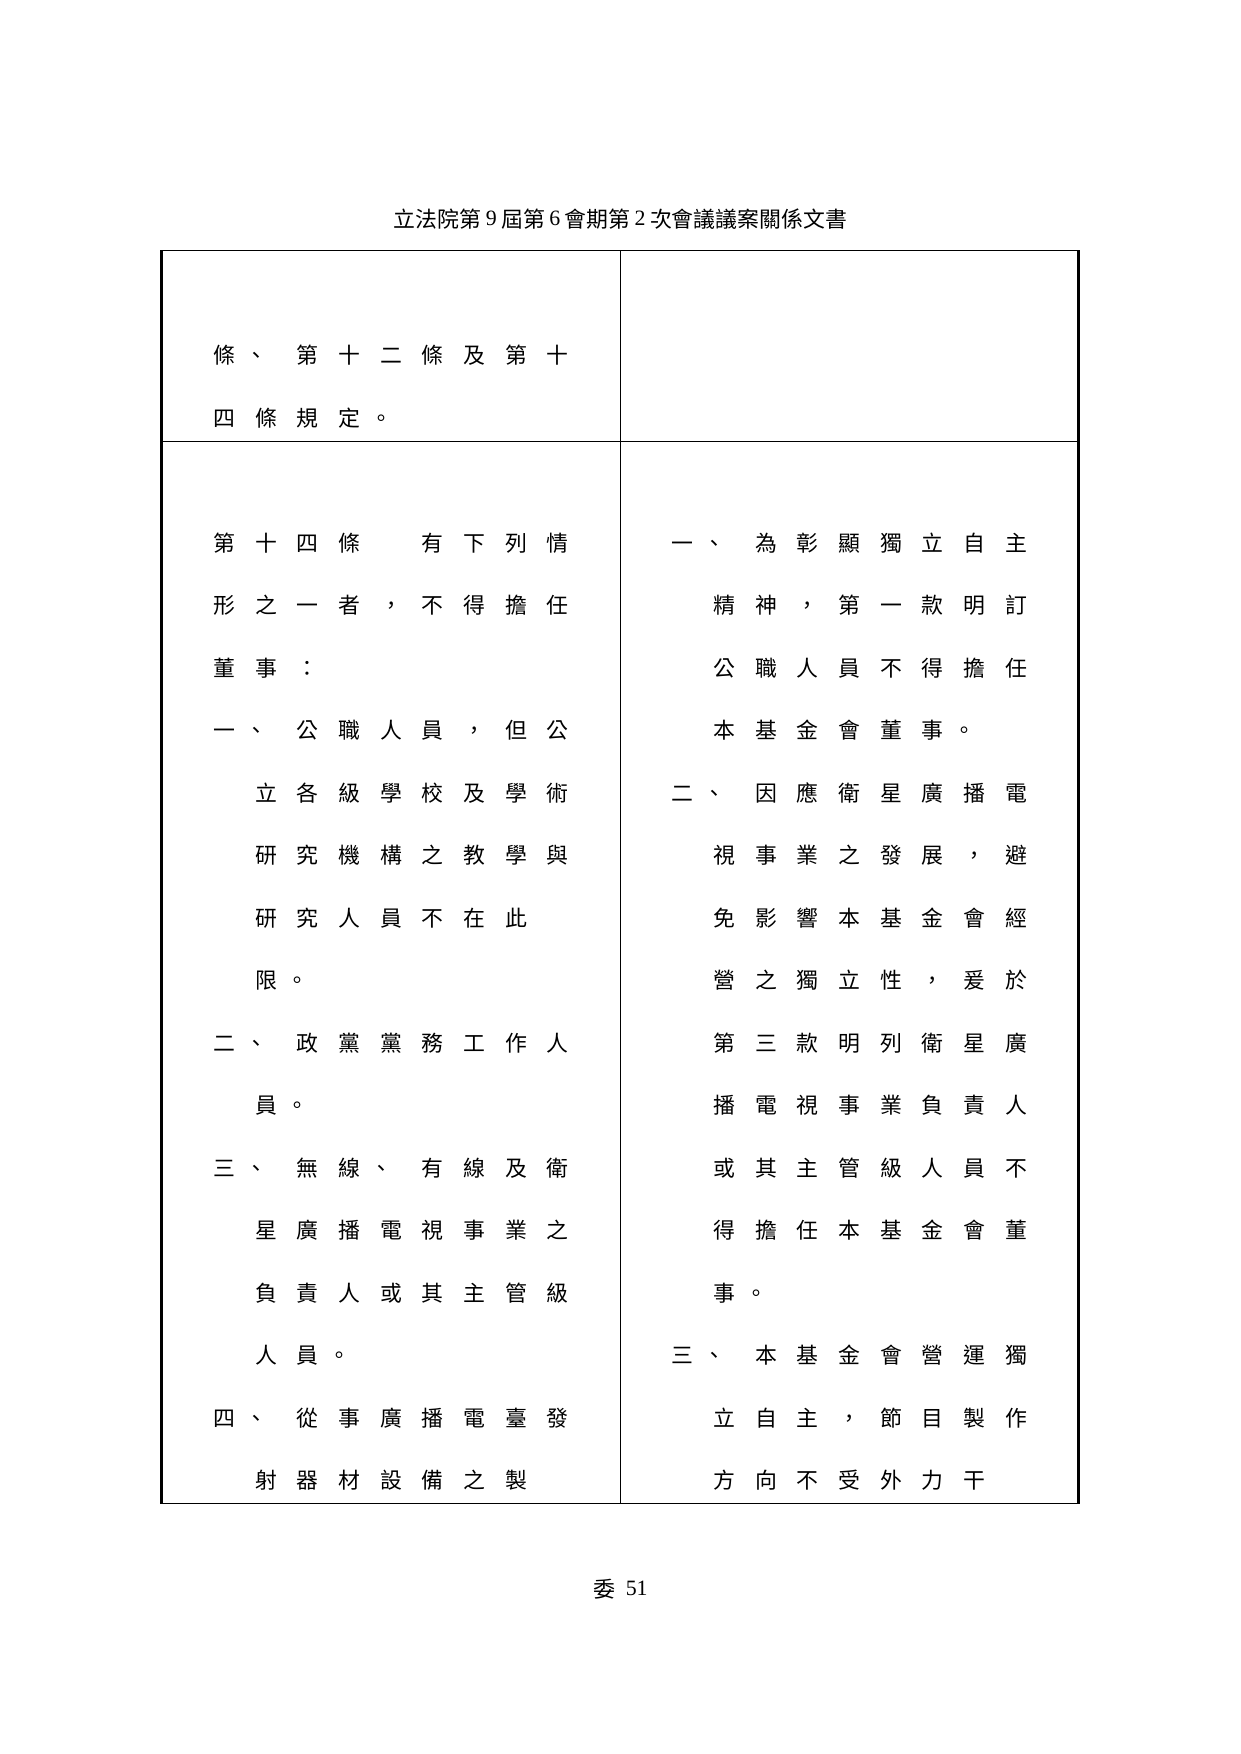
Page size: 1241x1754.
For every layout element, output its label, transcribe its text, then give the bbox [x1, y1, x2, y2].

table_cell 條、第十二條及第十四條規定。 [163, 251, 620, 441]
table_cell 第十四條 有下列情形之一者，不得擔任董事： 一、公職人員，但公立各級學校及學術研究機構之教學與研究人員不在此限。 二、政黨黨務工作人員。 三、無線、有線及衛星廣播電視事業之負責人或其主管級人員。 四、從事廣播電臺發射器材設備之製 [163, 442, 620, 1503]
table_cell 一、為彰顯獨立自主精神，第一款明訂公職人員不得擔任本基金會董事。 二、因應衛星廣播電視事業之發展，避免影響本基金會經營之獨立性，爰於第三款明列衛星廣播電視事業負責人或其主管級人員不得擔任本基金會董事。 三、本基金會營運獨立自主，節目製作方向不受外力干 [621, 442, 1077, 1503]
table_cell [621, 251, 1077, 441]
